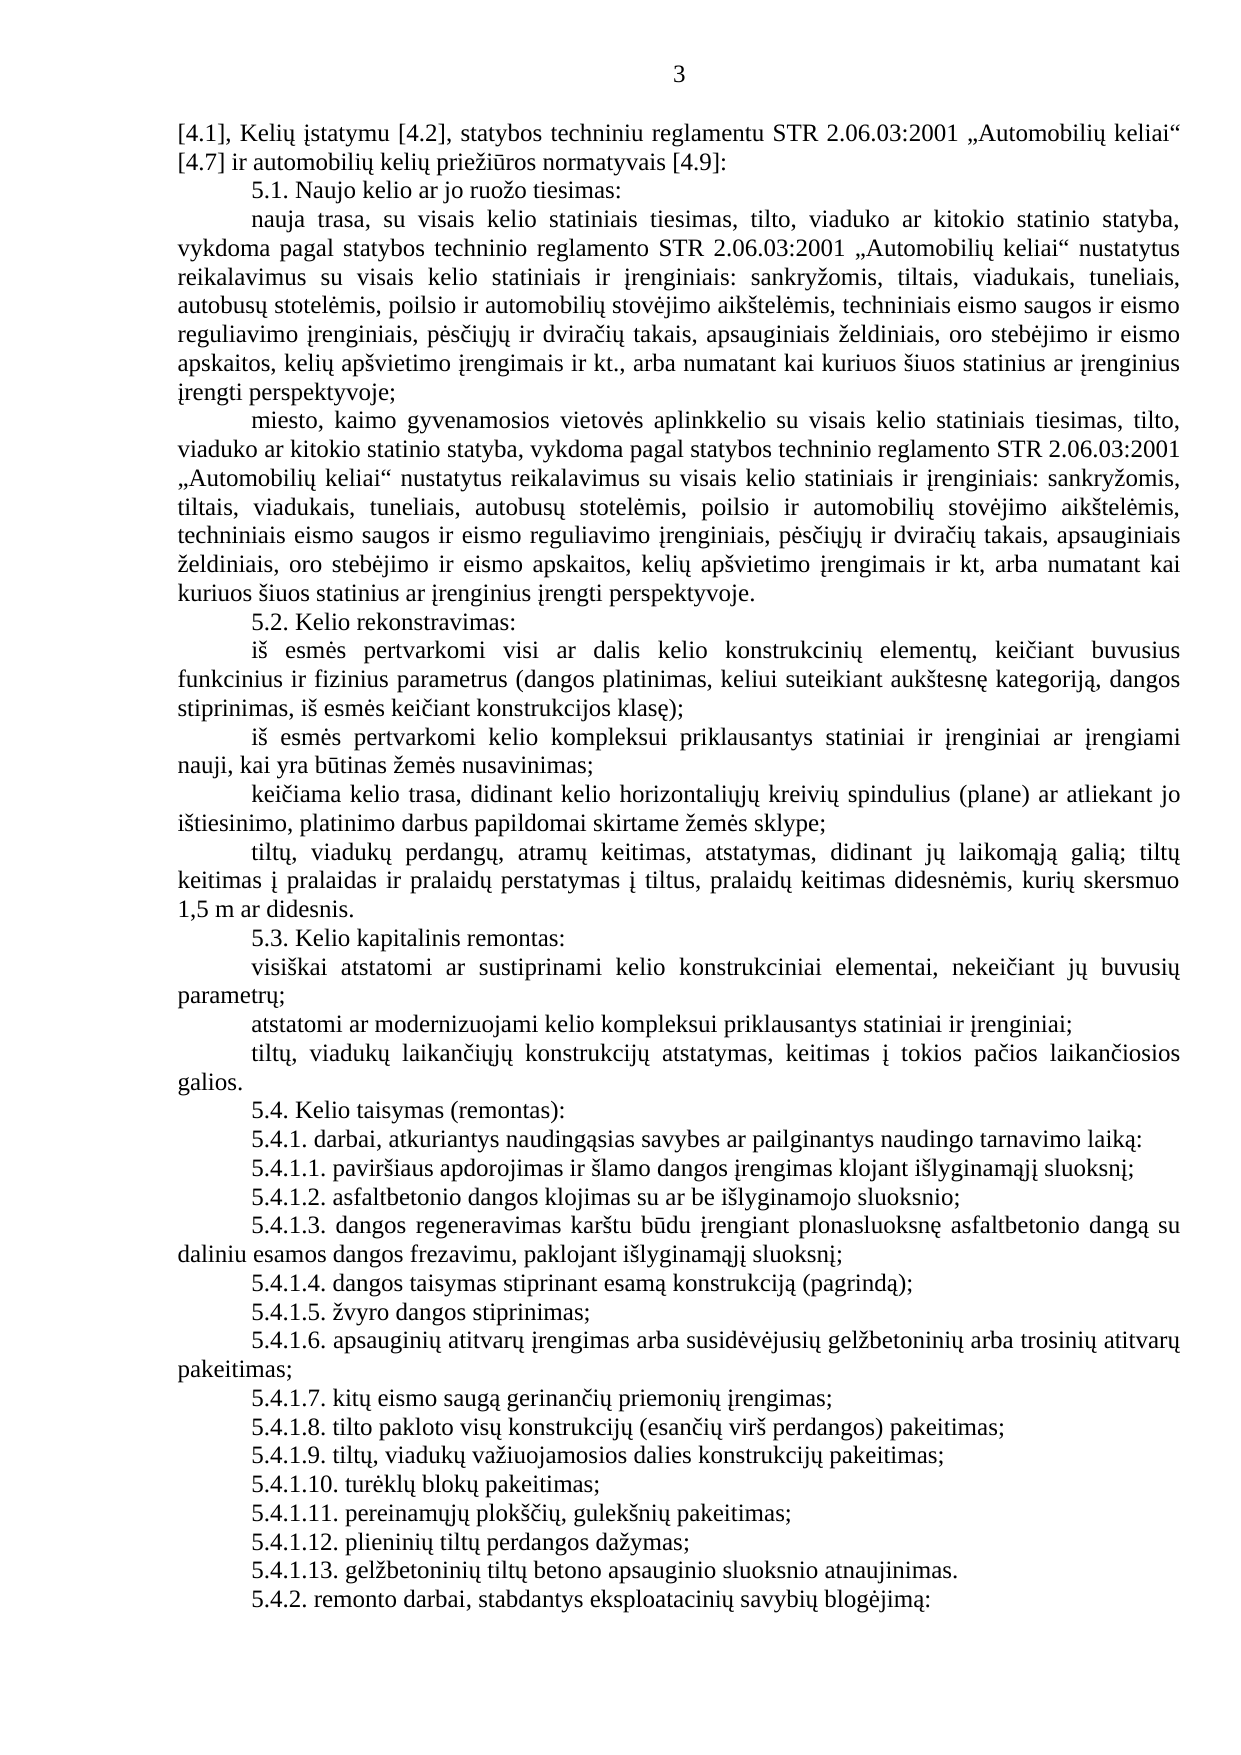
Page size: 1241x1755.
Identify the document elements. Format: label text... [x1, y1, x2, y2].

text 5.4.1.8. tilto pakloto visų konstrukcijų (esančių virš perdangos) pakeitimas; [177, 1412, 1181, 1441]
text 5.3. Kelio kapitalinis remontas: [177, 923, 1181, 952]
text miesto, kaimo gyvenamosios vietovės aplinkkelio su visais kelio statiniais tiesimas, tilto, viaduko ar kitokio statinio statyba, vykdoma pagal statybos techninio reglamento STR 2.06.03:2001 „Automobilių keliai“ nustatytus reikalavimus su visais kelio statiniais ir įrenginiais: sankryžomis, tiltais, viadukais, tuneliais, autobusų stotelėmis, poilsio ir automobilių stovėjimo aikštelėmis, techniniais eismo saugos ir eismo reguliavimo įrenginiais, pėsčiųjų ir dviračių takais, apsauginiais želdiniais, oro stebėjimo ir eismo apskaitos, kelių apšvietimo įrengimais ir kt, arba numatant kai kuriuos šiuos statinius ar įrenginius įrengti perspektyvoje. [177, 406, 1181, 607]
text 5.1. Naujo kelio ar jo ruožo tiesimas: [177, 176, 1181, 204]
text 5.4.1.13. gelžbetoninių tiltų betono apsauginio sluoksnio atnaujinimas. [177, 1556, 1181, 1584]
text 5.4.1.10. turėklų blokų pakeitimas; [177, 1469, 1181, 1498]
text iš esmės pertvarkomi visi ar dalis kelio konstrukcinių elementų, keičiant buvusius funkcinius ir fizinius parametrus (dangos platinimas, keliui suteikiant aukštesnę kategoriją, dangos stiprinimas, iš esmės keičiant konstrukcijos klasę); [177, 636, 1181, 722]
text 5.4.1.7. kitų eismo saugą gerinančių priemonių įrengimas; [177, 1383, 1181, 1412]
text 5.2. Kelio rekonstravimas: [177, 607, 1181, 636]
text keičiama kelio trasa, didinant kelio horizontaliųjų kreivių spindulius (plane) ar atliekant jo ištiesinimo, platinimo darbus papildomai skirtame žemės sklype; [177, 779, 1181, 837]
text visiškai atstatomi ar sustiprinami kelio konstrukciniai elementai, nekeičiant jų buvusių parametrų; [177, 952, 1181, 1009]
text 5.4.2. remonto darbai, stabdantys eksploatacinių savybių blogėjimą: [177, 1584, 1181, 1613]
text 5.4.1.5. žvyro dangos stiprinimas; [177, 1297, 1181, 1326]
text 5.4.1.12. plieninių tiltų perdangos dažymas; [177, 1527, 1181, 1556]
text iš esmės pertvarkomi kelio kompleksui priklausantys statiniai ir įrenginiai ar įrengiami nauji, kai yra būtinas žemės nusavinimas; [177, 722, 1181, 779]
text [4.1], Kelių įstatymu [4.2], statybos techniniu reglamentu STR 2.06.03:2001 „Automobilių keliai“ [4.7] ir automobilių kelių priežiūros normatyvais [4.9]: [177, 118, 1181, 176]
text 5.4.1.4. dangos taisymas stiprinant esamą konstrukciją (pagrindą); [177, 1268, 1181, 1297]
text tiltų, viadukų laikančiųjų konstrukcijų atstatymas, keitimas į tokios pačios laikančiosios galios. [177, 1038, 1181, 1096]
text 5.4.1.3. dangos regeneravimas karštu būdu įrengiant plonasluoksnę asfaltbetonio dangą su daliniu esamos dangos frezavimu, paklojant išlyginamąjį sluoksnį; [177, 1211, 1181, 1268]
text 5.4.1. darbai, atkuriantys naudingąsias savybes ar pailginantys naudingo tarnavimo laiką: [177, 1124, 1181, 1153]
text atstatomi ar modernizuojami kelio kompleksui priklausantys statiniai ir įrenginiai; [177, 1009, 1181, 1038]
text tiltų, viadukų perdangų, atramų keitimas, atstatymas, didinant jų laikomąją galią; tiltų keitimas į pralaidas ir pralaidų perstatymas į tiltus, pralaidų keitimas didesnėmis, kurių skersmuo 1,5 m ar didesnis. [177, 837, 1181, 923]
text 5.4.1.1. paviršiaus apdorojimas ir šlamo dangos įrengimas klojant išlyginamąjį sluoksnį; [177, 1153, 1181, 1182]
text 5.4. Kelio taisymas (remontas): [177, 1096, 1181, 1124]
text 5.4.1.2. asfaltbetonio dangos klojimas su ar be išlyginamojo sluoksnio; [177, 1182, 1181, 1211]
text nauja trasa, su visais kelio statiniais tiesimas, tilto, viaduko ar kitokio statinio statyba, vykdoma pagal statybos techninio reglamento STR 2.06.03:2001 „Automobilių keliai“ nustatytus reikalavimus su visais kelio statiniais ir įrenginiais: sankryžomis, tiltais, viadukais, tuneliais, autobusų stotelėmis, poilsio ir automobilių stovėjimo aikštelėmis, techniniais eismo saugos ir eismo reguliavimo įrenginiais, pėsčiųjų ir dviračių takais, apsauginiais želdiniais, oro stebėjimo ir eismo apskaitos, kelių apšvietimo įrengimais ir kt., arba numatant kai kuriuos šiuos statinius ar įrenginius įrengti perspektyvoje; [177, 204, 1181, 406]
text 5.4.1.6. apsauginių atitvarų įrengimas arba susidėvėjusių gelžbetoninių arba trosinių atitvarų pakeitimas; [177, 1326, 1181, 1383]
text 5.4.1.11. pereinamųjų plokščių, gulekšnių pakeitimas; [177, 1498, 1181, 1527]
text 5.4.1.9. tiltų, viadukų važiuojamosios dalies konstrukcijų pakeitimas; [177, 1441, 1181, 1469]
